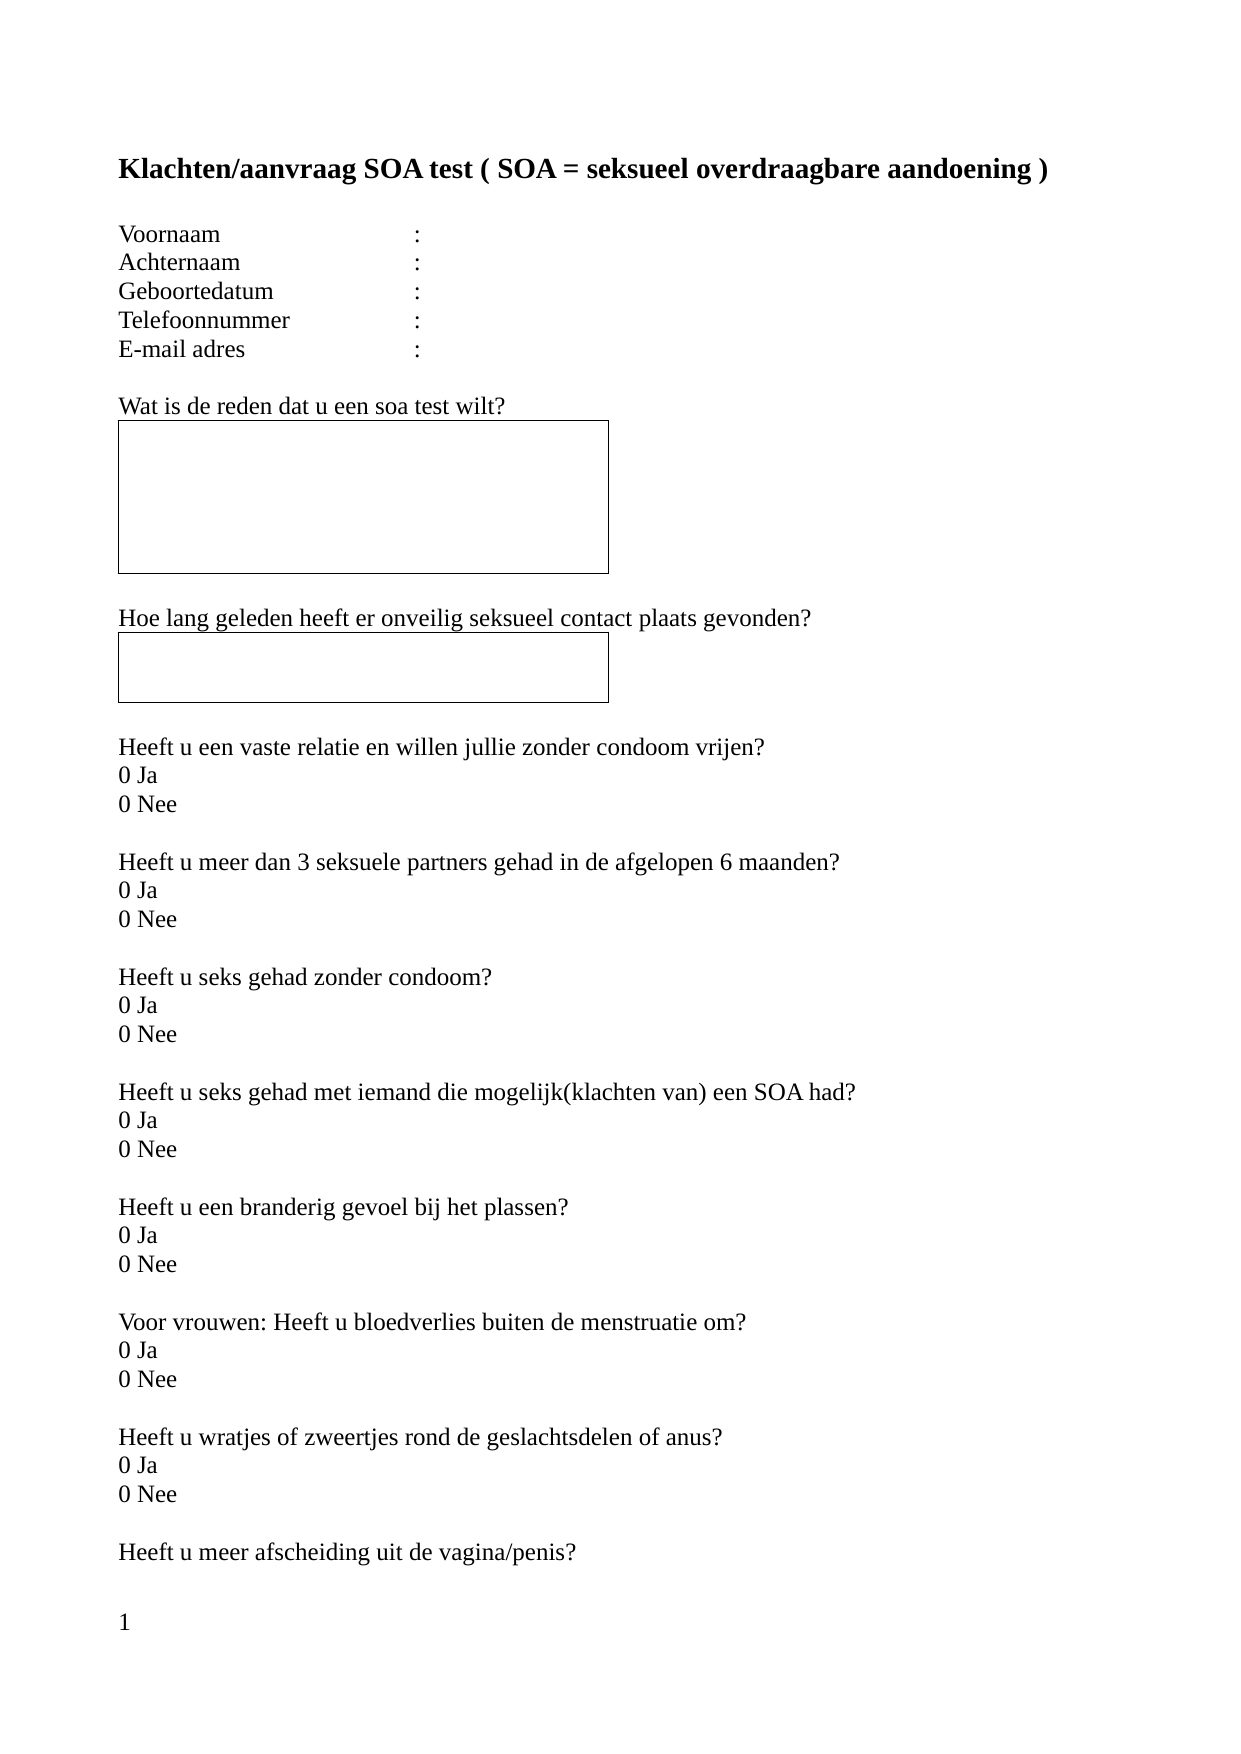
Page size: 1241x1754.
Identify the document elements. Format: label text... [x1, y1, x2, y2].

table_header [119, 421, 608, 573]
text Heeft u een branderig gevoel bij het plassen? [118, 1192, 1122, 1221]
text Heeft u meer dan 3 seksuele partners gehad in de afgelopen 6 maanden? [118, 847, 1122, 876]
text Heeft u seks gehad met iemand die mogelijk(klachten van) een SOA had? [118, 1077, 1122, 1106]
text 0 Nee [118, 1364, 1122, 1393]
text 0 Nee [118, 789, 1122, 818]
text Voornaam : [118, 219, 1122, 247]
text Telefoonnummer : [118, 305, 1122, 334]
text 0 Ja [118, 1336, 1122, 1364]
text 0 Nee [118, 904, 1122, 933]
text Geboortedatum : [118, 276, 1122, 305]
text 0 Ja [118, 876, 1122, 904]
text 0 Ja [118, 1106, 1122, 1134]
text Heeft u een vaste relatie en willen jullie zonder condoom vrijen? [118, 732, 1122, 761]
text 0 Ja [118, 991, 1122, 1019]
text Heeft u meer afscheiding uit de vagina/penis? [118, 1537, 1122, 1566]
text 0 Ja [118, 1451, 1122, 1479]
text Heeft u seks gehad zonder condoom? [118, 962, 1122, 991]
text Wat is de reden dat u een soa test wilt? [118, 391, 1122, 420]
table_header [119, 633, 608, 702]
text Klachten/aanvraag SOA test ( SOA = seksueel overdraagbare aandoening ) [118, 152, 1122, 185]
text 0 Ja [118, 761, 1122, 789]
text 0 Nee [118, 1134, 1122, 1163]
text 0 Nee [118, 1249, 1122, 1278]
text 0 Nee [118, 1019, 1122, 1048]
text 0 Ja [118, 1221, 1122, 1249]
text 0 Nee [118, 1479, 1122, 1508]
text Heeft u wratjes of zweertjes rond de geslachtsdelen of anus? [118, 1422, 1122, 1451]
text E-mail adres : [118, 334, 1122, 362]
text Achternaam : [118, 247, 1122, 276]
text Hoe lang geleden heeft er onveilig seksueel contact plaats gevonden? [118, 603, 1122, 632]
text Voor vrouwen: Heeft u bloedverlies buiten de menstruatie om? [118, 1307, 1122, 1336]
